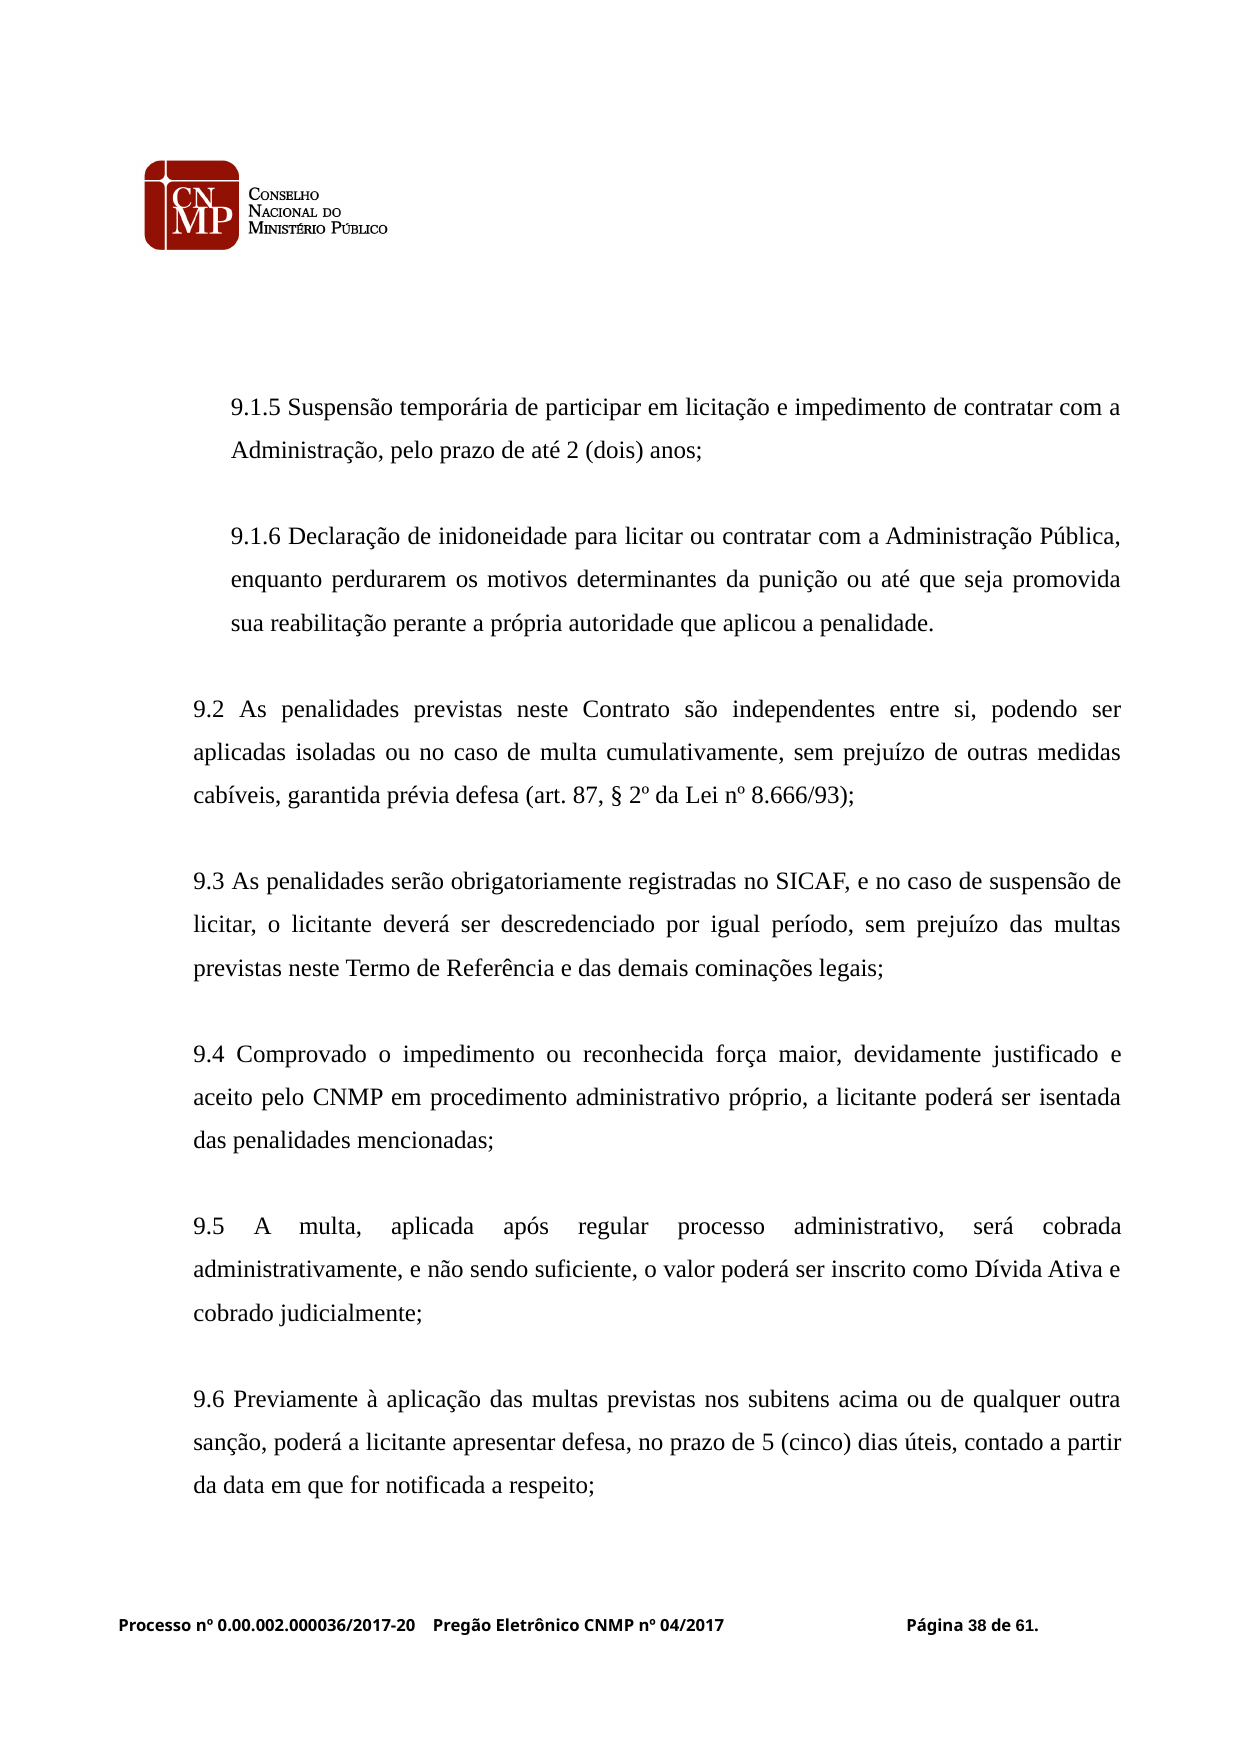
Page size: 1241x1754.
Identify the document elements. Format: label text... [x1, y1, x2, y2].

list 9.1.6 Declaração de inidoneidade para licitar ou contratar com a Administração Pública, enquanto perdurarem os motivos determinantes da punição ou até que seja promovida sua reabilitação perante a própria autoridade que aplicou a penalidade. [193, 521, 1122, 636]
list 9.2 As penalidades previstas neste Contrato são independentes entre si, podendo ser aplicadas isoladas ou no caso de multa cumulativamente, sem prejuízo de outras medidas cabíveis, garantida prévia defesa (art. 87, § 2º da Lei nº 8.666/93); [156, 694, 1122, 809]
list 9.3 As penalidades serão obrigatoriamente registradas no SICAF, e no caso de suspensão de licitar, o licitante deverá ser descredenciado por igual período, sem prejuízo das multas previstas neste Termo de Referência e das demais cominações legais; [156, 866, 1122, 981]
list 9.6 Previamente à aplicação das multas previstas nos subitens acima ou de qualquer outra sanção, poderá a licitante apresentar defesa, no prazo de 5 (cinco) dias úteis, contado a partir da data em que for notificada a respeito; [156, 1384, 1122, 1499]
list 9.5 A multa, aplicada após regular processo administrativo, será cobrada administrativamente, e não sendo suficiente, o valor poderá ser inscrito como Dívida Ativa e cobrado judicialmente; [156, 1211, 1122, 1326]
list 9.4 Comprovado o impedimento ou reconhecida força maior, devidamente justificado e aceito pelo CNMP em procedimento administrativo próprio, a licitante poderá ser isentada das penalidades mencionadas; [156, 1039, 1122, 1154]
list 9.1.5 Suspensão temporária de participar em licitação e impedimento de contratar com a Administração, pelo prazo de até 2 (dois) anos; [193, 392, 1122, 464]
picture [128, 146, 398, 264]
